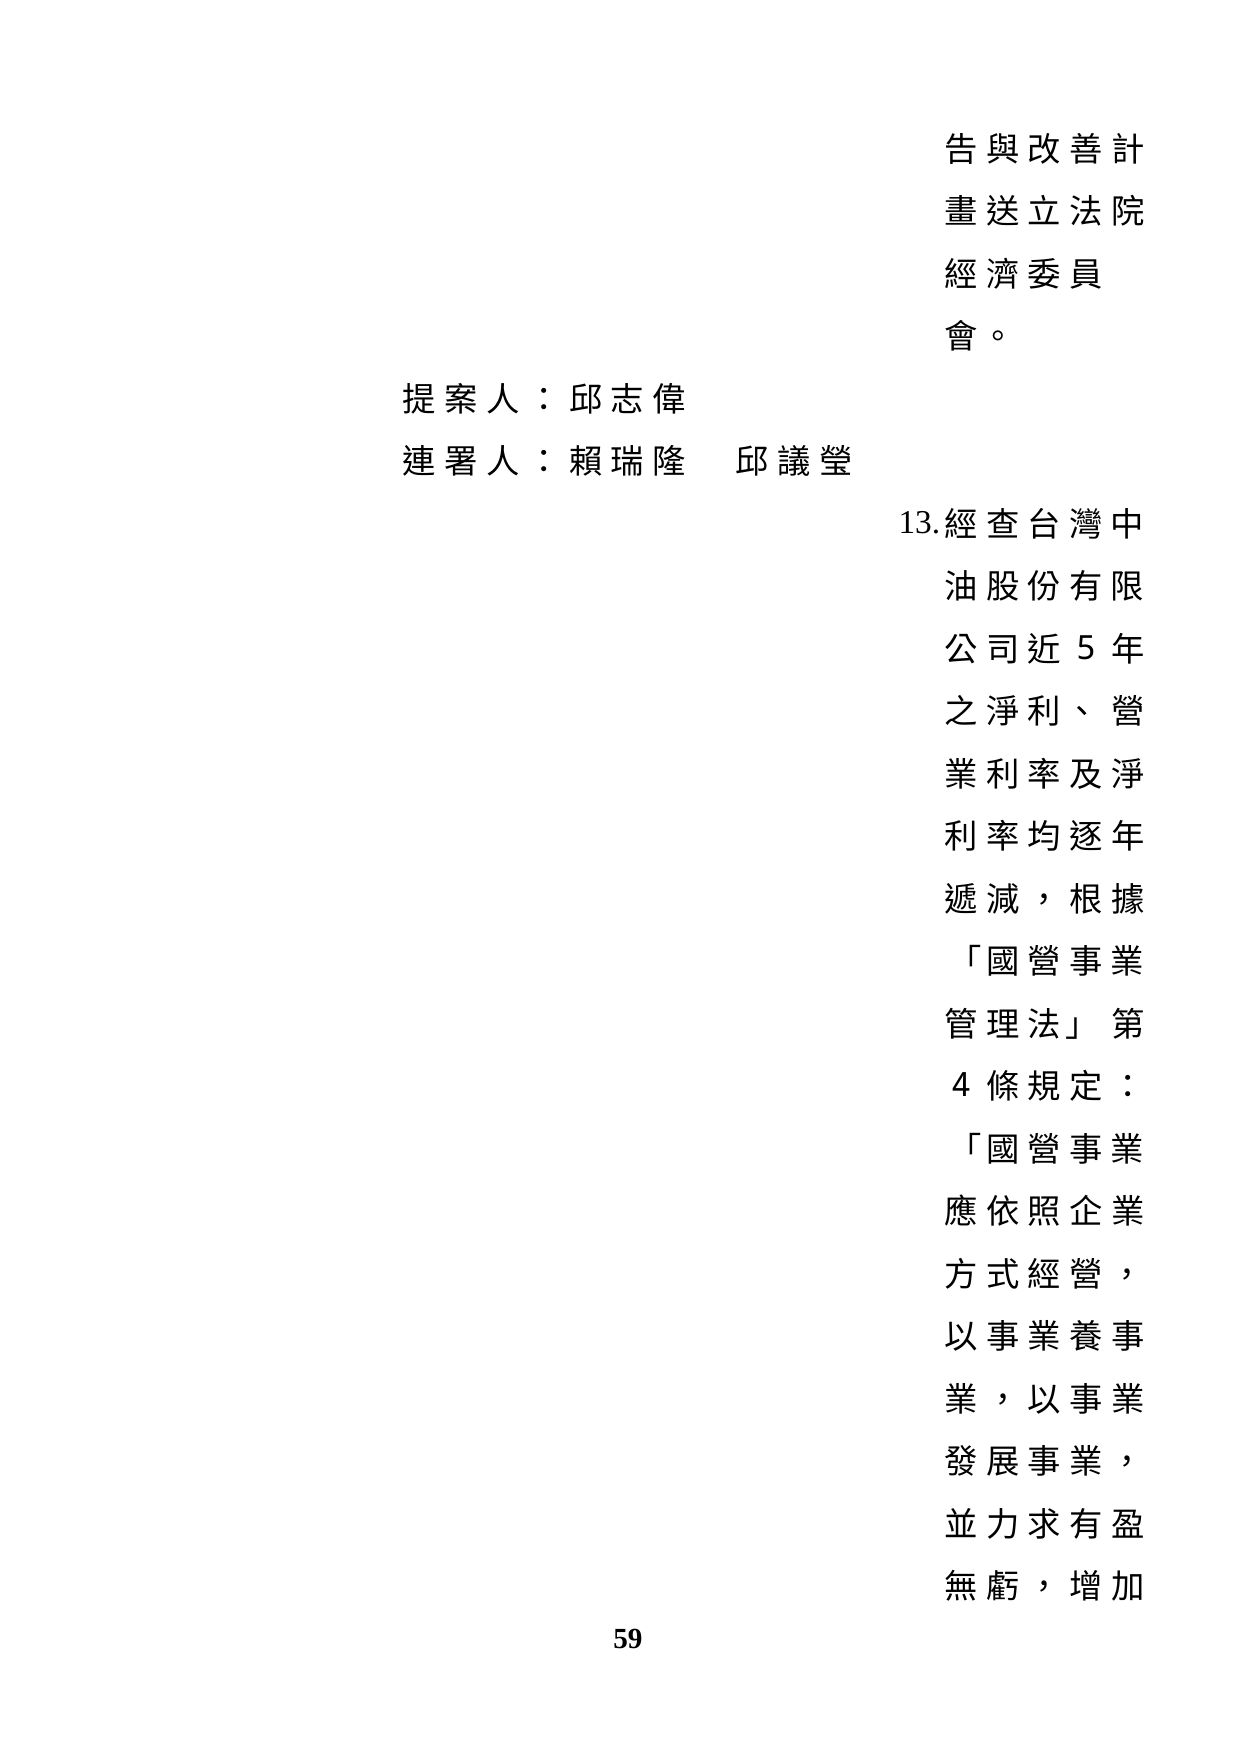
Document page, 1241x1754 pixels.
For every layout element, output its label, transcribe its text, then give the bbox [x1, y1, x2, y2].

text 提案人：邱志偉 [384, 355, 1044, 417]
list 告與改善計畫送立法院經濟委員會。 [863, 105, 1148, 355]
text 連署人：賴瑞隆 邱議瑩 [384, 417, 1044, 480]
list 經查台灣中油股份有限公司近5年之淨利、營業利率及淨利率均逐年遞減，根據「國營事業管理法」第4條規定：「國營事業應依照企業方式經營，以事業養事業，以事業發展事業，並力求有盈無虧，增加 [863, 480, 1148, 1605]
